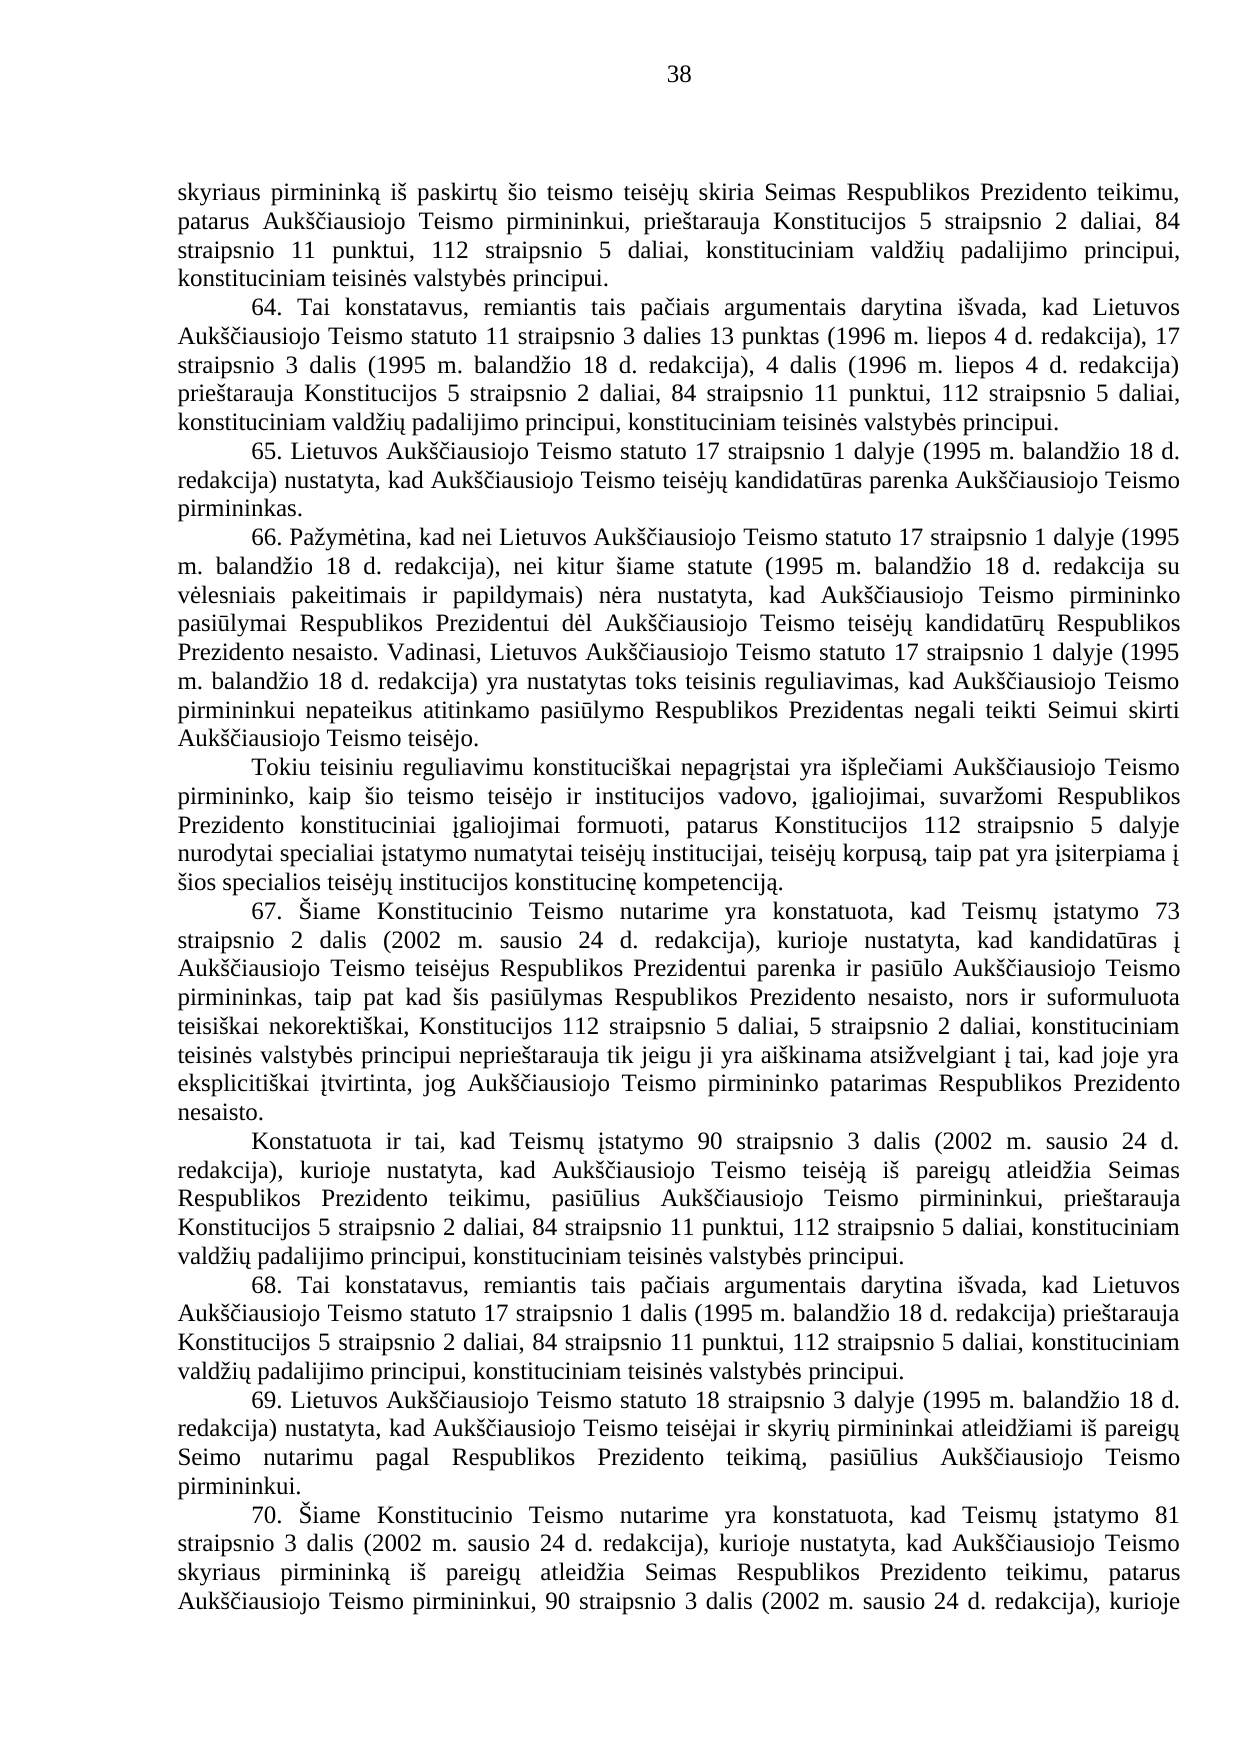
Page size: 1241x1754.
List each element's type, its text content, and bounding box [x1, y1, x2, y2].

text 66. Pažymėtina, kad nei Lietuvos Aukščiausiojo Teismo statuto 17 straipsnio 1 dalyje (1995 m. balandžio 18 d. redakcija), nei kitur šiame statute (1995 m. balandžio 18 d. redakcija su vėlesniais pakeitimais ir papildymais) nėra nustatyta, kad Aukščiausiojo Teismo pirmininko pasiūlymai Respublikos Prezidentui dėl Aukščiausiojo Teismo teisėjų kandidatūrų Respublikos Prezidento nesaisto. Vadinasi, Lietuvos Aukščiausiojo Teismo statuto 17 straipsnio 1 dalyje (1995 m. balandžio 18 d. redakcija) yra nustatytas toks teisinis reguliavimas, kad Aukščiausiojo Teismo pirmininkui nepateikus atitinkamo pasiūlymo Respublikos Prezidentas negali teikti Seimui skirti Aukščiausiojo Teismo teisėjo. [177, 522, 1181, 752]
text 69. Lietuvos Aukščiausiojo Teismo statuto 18 straipsnio 3 dalyje (1995 m. balandžio 18 d. redakcija) nustatyta, kad Aukščiausiojo Teismo teisėjai ir skyrių pirmininkai atleidžiami iš pareigų Seimo nutarimu pagal Respublikos Prezidento teikimą, pasiūlius Aukščiausiojo Teismo pirmininkui. [177, 1385, 1181, 1500]
text 65. Lietuvos Aukščiausiojo Teismo statuto 17 straipsnio 1 dalyje (1995 m. balandžio 18 d. redakcija) nustatyta, kad Aukščiausiojo Teismo teisėjų kandidatūras parenka Aukščiausiojo Teismo pirmininkas. [177, 436, 1181, 522]
text 70. Šiame Konstitucinio Teismo nutarime yra konstatuota, kad Teismų įstatymo 81 straipsnio 3 dalis (2002 m. sausio 24 d. redakcija), kurioje nustatyta, kad Aukščiausiojo Teismo skyriaus pirmininką iš pareigų atleidžia Seimas Respublikos Prezidento teikimu, patarus Aukščiausiojo Teismo pirmininkui, 90 straipsnio 3 dalis (2002 m. sausio 24 d. redakcija), kurioje [177, 1500, 1181, 1615]
text 64. Tai konstatavus, remiantis tais pačiais argumentais darytina išvada, kad Lietuvos Aukščiausiojo Teismo statuto 11 straipsnio 3 dalies 13 punktas (1996 m. liepos 4 d. redakcija), 17 straipsnio 3 dalis (1995 m. balandžio 18 d. redakcija), 4 dalis (1996 m. liepos 4 d. redakcija) prieštarauja Konstitucijos 5 straipsnio 2 daliai, 84 straipsnio 11 punktui, 112 straipsnio 5 daliai, konstituciniam valdžių padalijimo principui, konstituciniam teisinės valstybės principui. [177, 292, 1181, 436]
text 67. Šiame Konstitucinio Teismo nutarime yra konstatuota, kad Teismų įstatymo 73 straipsnio 2 dalis (2002 m. sausio 24 d. redakcija), kurioje nustatyta, kad kandidatūras į Aukščiausiojo Teismo teisėjus Respublikos Prezidentui parenka ir pasiūlo Aukščiausiojo Teismo pirmininkas, taip pat kad šis pasiūlymas Respublikos Prezidento nesaisto, nors ir suformuluota teisiškai nekorektiškai, Konstitucijos 112 straipsnio 5 daliai, 5 straipsnio 2 daliai, konstituciniam teisinės valstybės principui neprieštarauja tik jeigu ji yra aiškinama atsižvelgiant į tai, kad joje yra eksplicitiškai įtvirtinta, jog Aukščiausiojo Teismo pirmininko patarimas Respublikos Prezidento nesaisto. [177, 896, 1181, 1126]
text Tokiu teisiniu reguliavimu konstituciškai nepagrįstai yra išplečiami Aukščiausiojo Teismo pirmininko, kaip šio teismo teisėjo ir institucijos vadovo, įgaliojimai, suvaržomi Respublikos Prezidento konstituciniai įgaliojimai formuoti, patarus Konstitucijos 112 straipsnio 5 dalyje nurodytai specialiai įstatymo numatytai teisėjų institucijai, teisėjų korpusą, taip pat yra įsiterpiama į šios specialios teisėjų institucijos konstitucinę kompetenciją. [177, 752, 1181, 896]
text 68. Tai konstatavus, remiantis tais pačiais argumentais darytina išvada, kad Lietuvos Aukščiausiojo Teismo statuto 17 straipsnio 1 dalis (1995 m. balandžio 18 d. redakcija) prieštarauja Konstitucijos 5 straipsnio 2 daliai, 84 straipsnio 11 punktui, 112 straipsnio 5 daliai, konstituciniam valdžių padalijimo principui, konstituciniam teisinės valstybės principui. [177, 1270, 1181, 1385]
text Konstatuota ir tai, kad Teismų įstatymo 90 straipsnio 3 dalis (2002 m. sausio 24 d. redakcija), kurioje nustatyta, kad Aukščiausiojo Teismo teisėją iš pareigų atleidžia Seimas Respublikos Prezidento teikimu, pasiūlius Aukščiausiojo Teismo pirmininkui, prieštarauja Konstitucijos 5 straipsnio 2 daliai, 84 straipsnio 11 punktui, 112 straipsnio 5 daliai, konstituciniam valdžių padalijimo principui, konstituciniam teisinės valstybės principui. [177, 1126, 1181, 1270]
text skyriaus pirmininką iš paskirtų šio teismo teisėjų skiria Seimas Respublikos Prezidento teikimu, patarus Aukščiausiojo Teismo pirmininkui, prieštarauja Konstitucijos 5 straipsnio 2 daliai, 84 straipsnio 11 punktui, 112 straipsnio 5 daliai, konstituciniam valdžių padalijimo principui, konstituciniam teisinės valstybės principui. [177, 177, 1181, 292]
